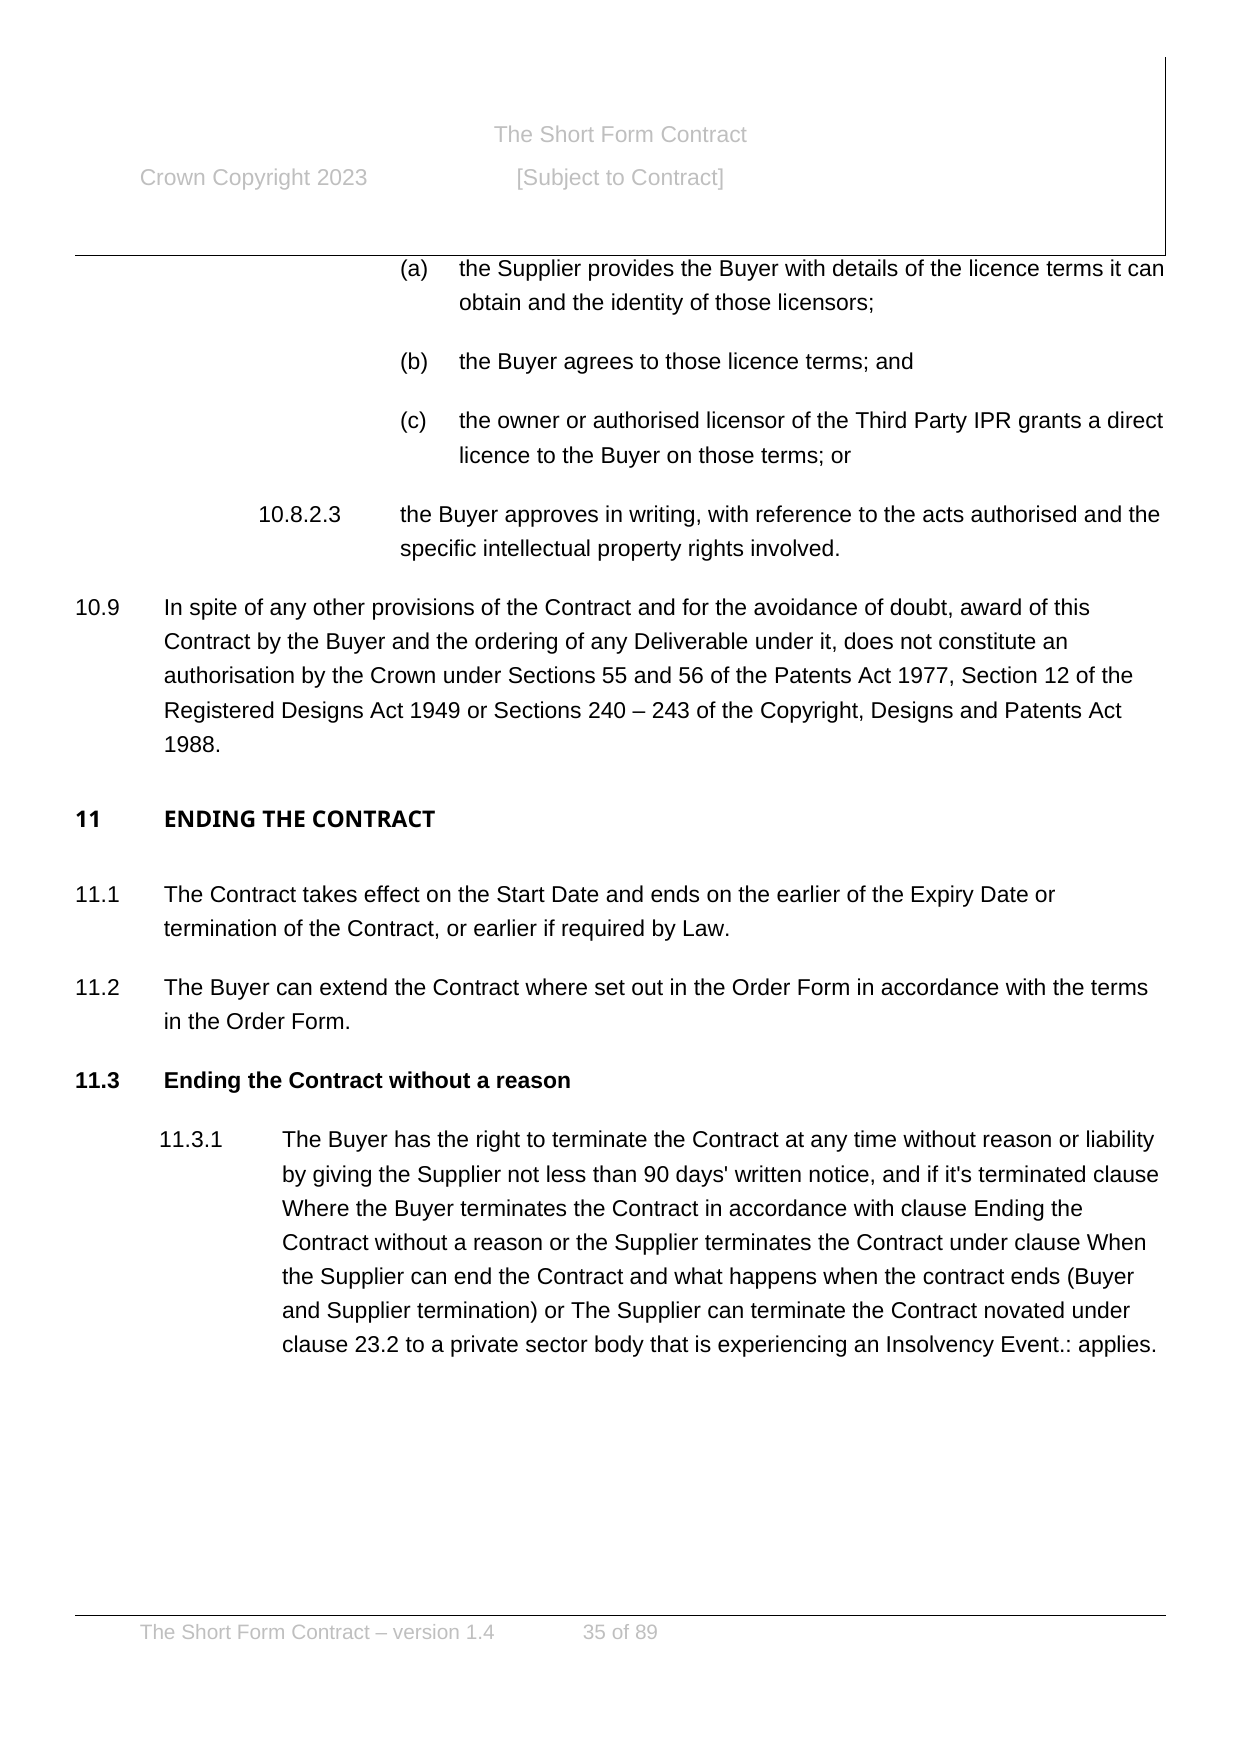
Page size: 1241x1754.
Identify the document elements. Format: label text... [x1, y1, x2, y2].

list the Supplier provides the Buyer with details of the licence terms it can obtain and the identity of those licensors; [400, 255, 1166, 316]
list In spite of any other provisions of the Contract and for the avoidance of doubt, award of this Contract by the Buyer and the ordering of any Deliverable under it, does not constitute an authorisation by the Crown under Sections 55 and 56 of the Patents Act 1977, Section 12 of the Registered Designs Act 1949 or Sections 240 – 243 of the Copyright, Designs and Patents Act 1988. [75, 594, 1166, 757]
list The Buyer has the right to terminate the Contract at any time without reason or liability by giving the Supplier not less than 90 days' written notice, and if it's terminated clause 11.6.2 applies. [223, 1126, 1166, 1358]
list the owner or authorised licensor of the Third Party IPR grants a direct licence to the Buyer on those terms; or [400, 407, 1166, 468]
list the Buyer approves in writing, with reference to the acts authorised and the specific intellectual property rights involved. [341, 501, 1166, 561]
subtitle Ending the Contract without a reason [75, 1067, 1166, 1094]
list The Buyer can extend the Contract where set out in the Order Form in accordance with the terms in the Order Form. [75, 974, 1166, 1034]
list Ending the contract [75, 802, 1166, 834]
list The Contract takes effect on the Start Date and ends on the earlier of the Expiry Date or termination of the Contract, or earlier if required by Law. [75, 881, 1166, 941]
list the Buyer agrees to those licence terms; and [400, 348, 1166, 375]
